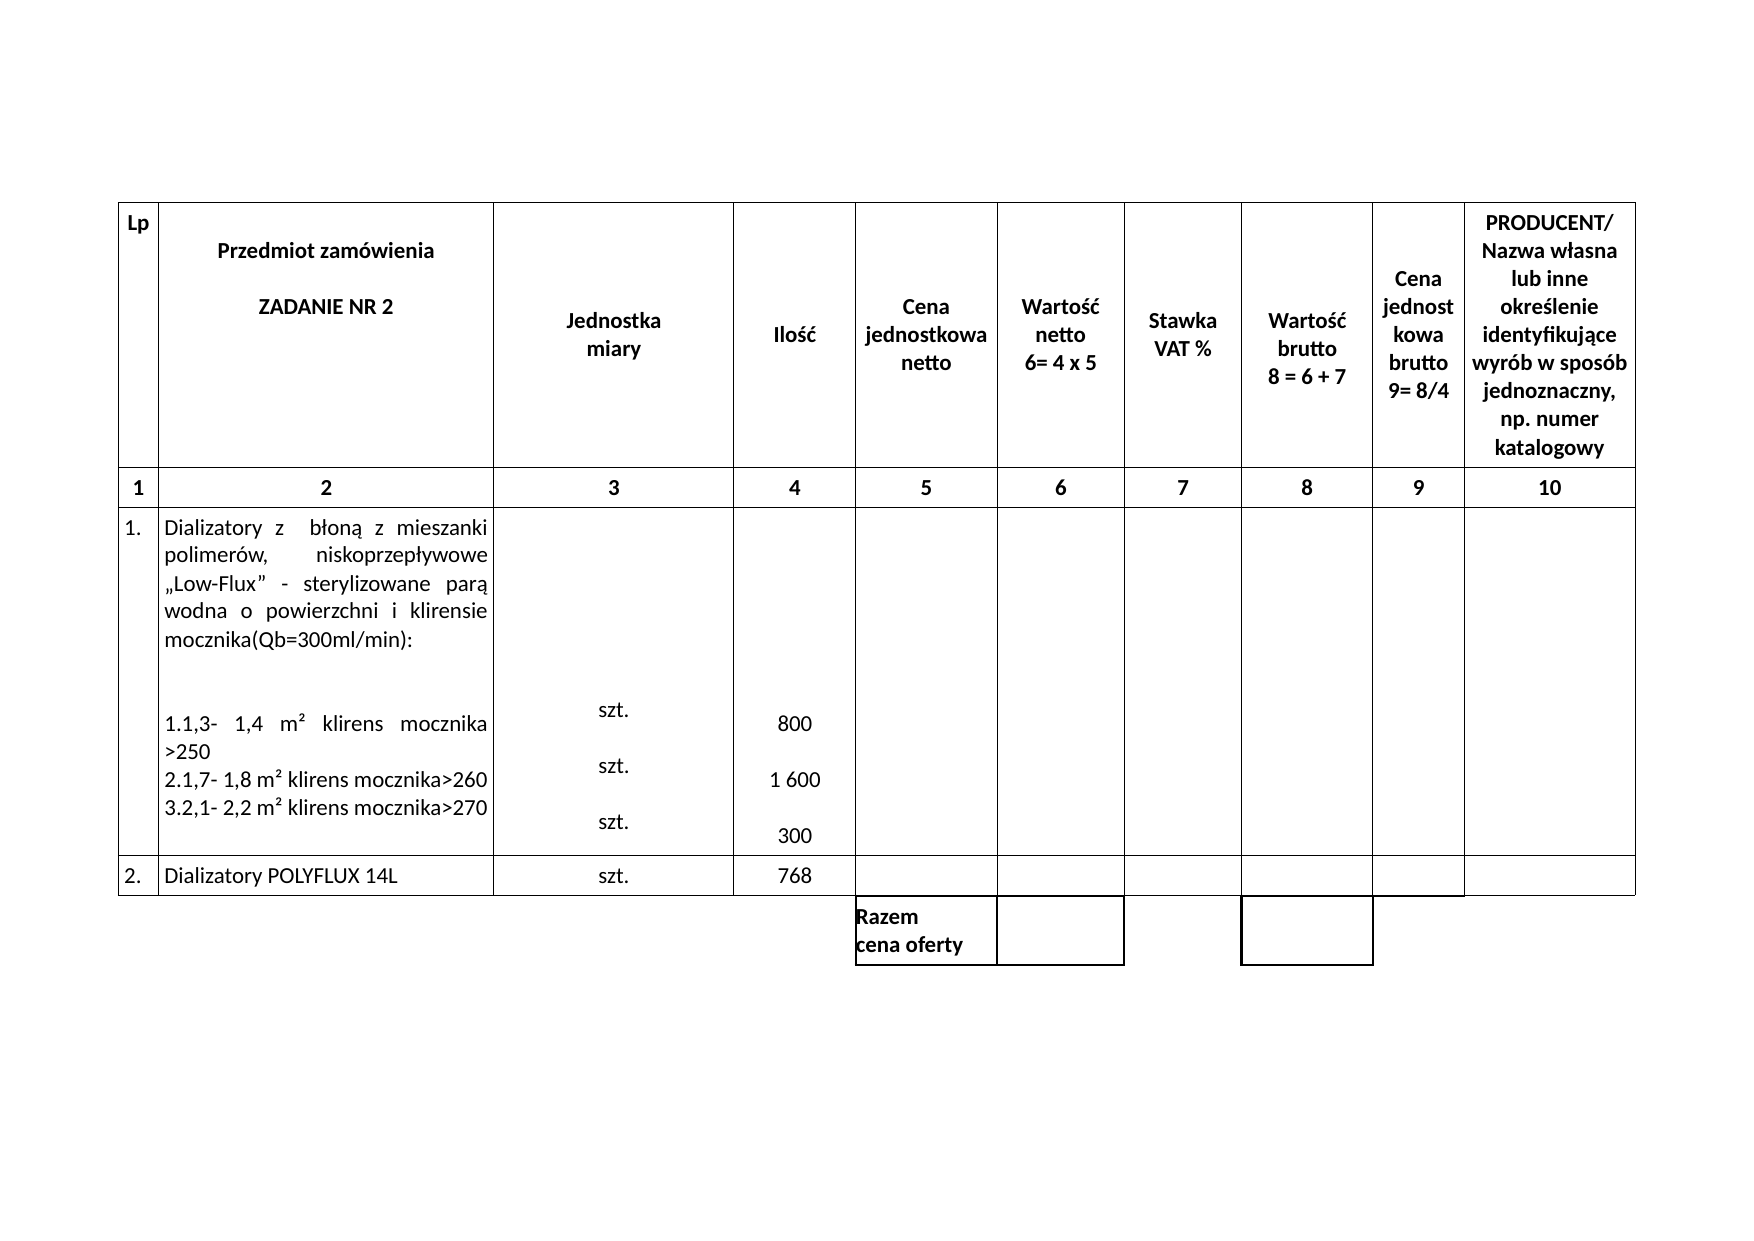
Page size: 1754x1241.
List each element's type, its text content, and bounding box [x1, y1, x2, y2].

table_cell szt. szt. szt. [494, 508, 733, 854]
table_cell 7 [1125, 468, 1241, 506]
table_cell 9 [1373, 468, 1464, 506]
table_header Wartość netto 6= 4 x 5 [998, 203, 1124, 466]
table_cell 6 [998, 468, 1124, 506]
table_cell [1373, 856, 1464, 894]
table_cell 5 [856, 468, 997, 506]
table_header Wartość brutto 8 = 6 + 7 [1242, 203, 1372, 466]
table_cell [1374, 897, 1464, 964]
table_cell 8 [1242, 468, 1372, 506]
table_cell [1243, 897, 1372, 964]
table_cell 2 [159, 468, 493, 506]
table_cell [1125, 856, 1241, 894]
table_cell [1125, 896, 1240, 964]
table_header Stawka VAT % [1125, 203, 1241, 466]
table_cell [494, 896, 734, 964]
table_cell [1125, 508, 1241, 854]
table_cell 2. [119, 856, 158, 894]
table_cell [118, 896, 158, 964]
table_cell [159, 896, 494, 964]
table_header Jednostka miary [494, 203, 733, 466]
table_header Cena jednostkowa brutto 9= 8/4 [1373, 203, 1464, 466]
table_cell [734, 896, 855, 964]
table_cell Dializatory POLYFLUX 14L [159, 856, 493, 894]
table_cell [856, 508, 997, 854]
table_header Przedmiot zamówienia ZADANIE NR 2 [159, 203, 493, 466]
table_cell szt. [494, 856, 733, 894]
table_cell [998, 897, 1123, 964]
table_cell 3 [494, 468, 733, 506]
table_cell [998, 856, 1124, 894]
table_cell 4 [734, 468, 855, 506]
table_cell Razem cena oferty [857, 897, 996, 964]
table_cell 1. [119, 508, 158, 854]
table_header Lp [119, 203, 158, 466]
table_cell 800 1 600 300 [734, 508, 855, 854]
table_cell [1373, 508, 1464, 854]
table_cell Dializatory z błoną z mieszanki polimerów, niskoprzepływowe „Low-Flux” - sterylizowane parą wodna o powierzchni i klirensie mocznika(Qb=300ml/min): 1.1,3- 1,4 m² klirens mocznika >250 2.1,7- 1,8 m² klirens mocznika>260 3.2,1- 2,2 m² klirens mocznika>270 [159, 508, 493, 854]
table_cell 10 [1465, 468, 1635, 506]
table_cell [1464, 896, 1635, 964]
table_cell [856, 856, 997, 894]
table_header Ilość [734, 203, 855, 466]
table_cell 1 [119, 468, 158, 506]
table_header Cena jednostkowa netto [856, 203, 997, 466]
table_cell [1465, 856, 1635, 894]
table_cell [998, 508, 1124, 854]
table_header PRODUCENT/ Nazwa własna lub inne określenie identyfikujące wyrób w sposób jednoznaczny, np. numer katalogowy [1465, 203, 1635, 466]
table_cell [1465, 508, 1635, 854]
table_cell [1242, 508, 1372, 854]
table_cell 768 [734, 856, 855, 894]
table_cell [1242, 856, 1372, 894]
